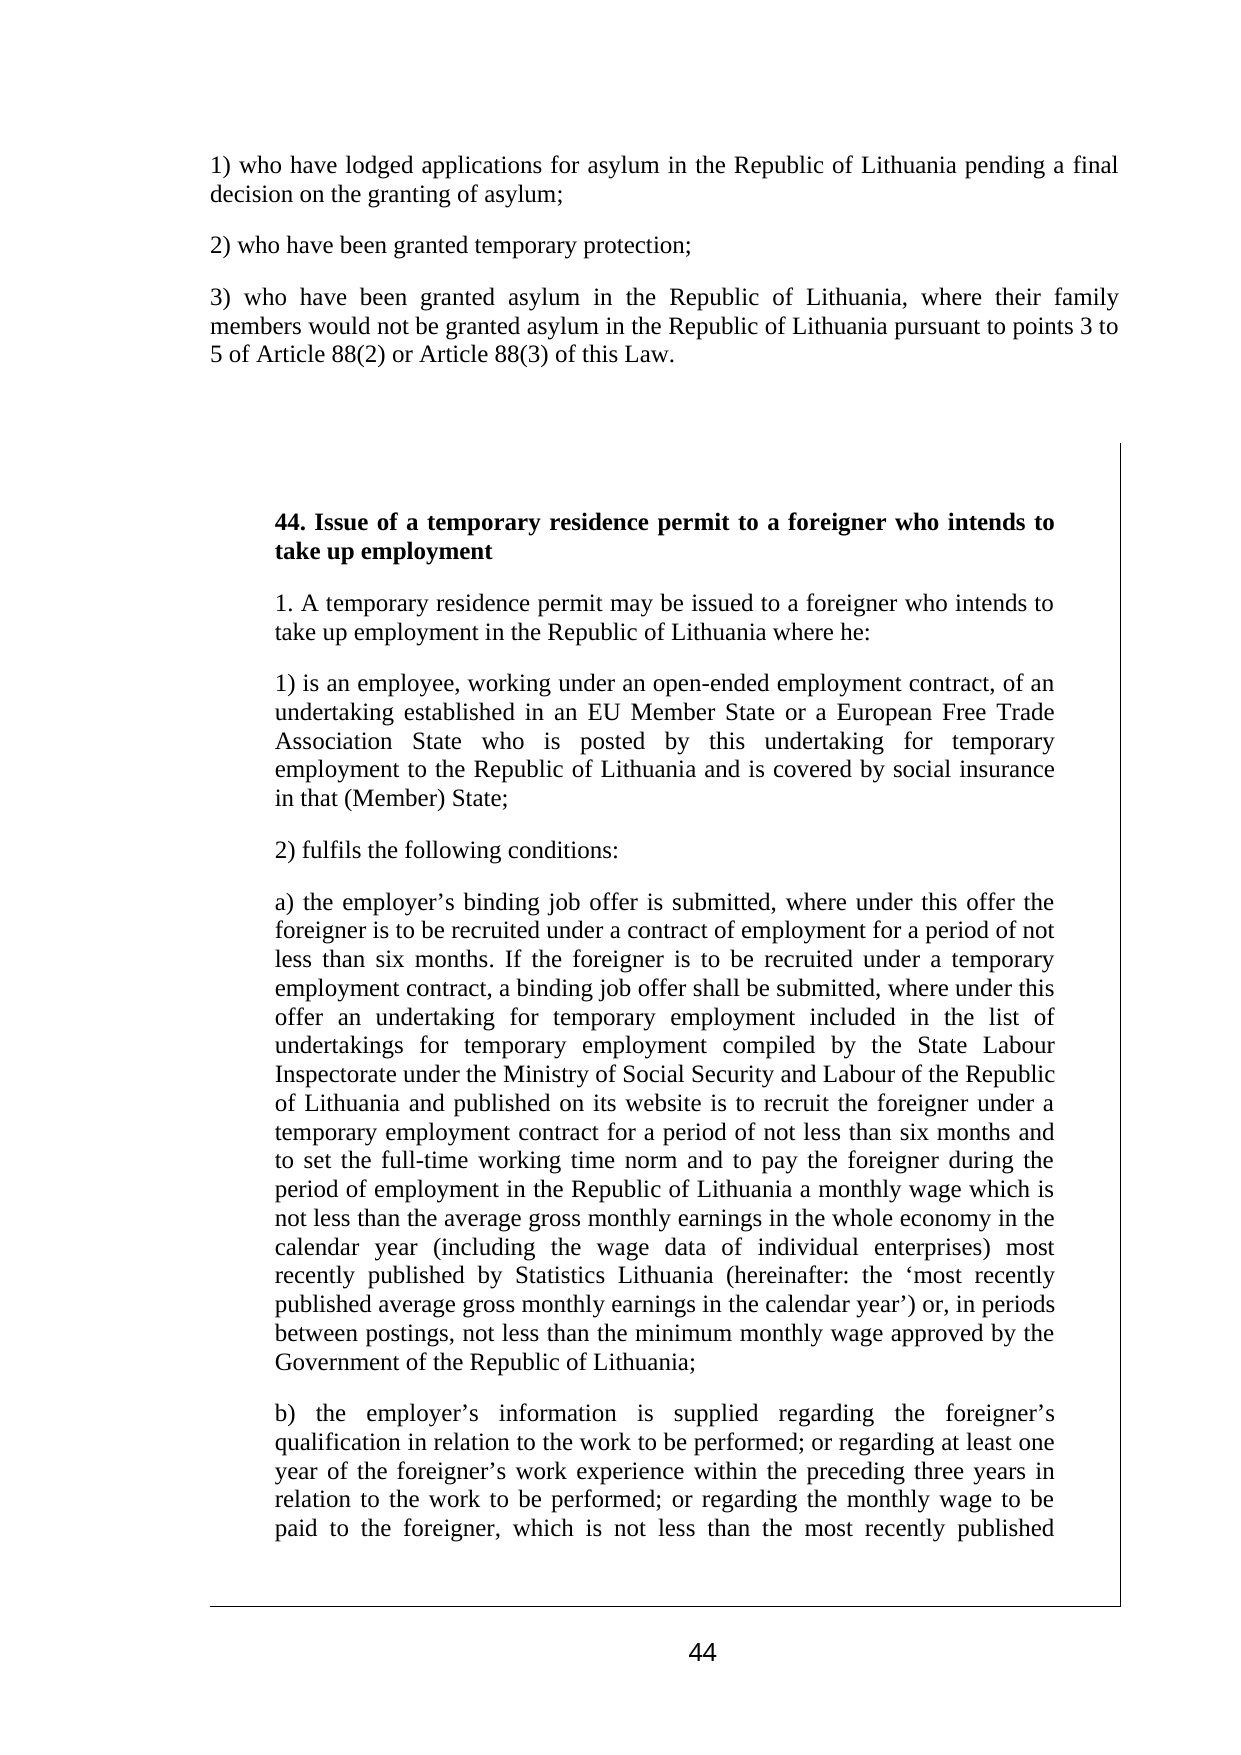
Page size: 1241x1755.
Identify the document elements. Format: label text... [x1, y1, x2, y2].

text 2) fulfils the following conditions: [210, 770, 1120, 822]
text 1. A temporary residence permit may be issued to a foreigner who intends to take up employment in the Republic of Lithuania where he: [210, 523, 1120, 604]
text 1) who have lodged applications for asylum in the Republic of Lithuania pending a final decision on the granting of asylum; [210, 150, 1120, 207]
text a) the employer’s binding job offer is submitted, where under this offer the foreigner is to be recruited under a contract of employment for a period of not less than six months. If the foreigner is to be recruited under a temporary employment contract, a binding job offer shall be submitted, where under this offer an undertaking for temporary employment included in the list of undertakings for temporary employment compiled by the State Labour Inspectorate under the Ministry of Social Security and Labour of the Republic of Lithuania and published on its website is to recruit the foreigner under a temporary employment contract for a period of not less than six months and to set the full-time working time norm and to pay the foreigner during the period of employment in the Republic of Lithuania a monthly wage which is not less than the average gross monthly earnings in the whole economy in the calendar year (including the wage data of individual enterprises) most recently published by Statistics Lithuania (hereinafter: the ‘most recently published average gross monthly earnings in the calendar year’) or, in periods between postings, not less than the minimum monthly wage approved by the Government of the Republic of Lithuania; [210, 822, 1120, 1334]
text 2) who have been granted temporary protection; [210, 230, 1120, 259]
text 44. Issue of a temporary residence permit to a foreigner who intends to take up employment [210, 443, 1120, 523]
text 3) who have been granted asylum in the Republic of Lithuania, where their family members would not be granted asylum in the Republic of Lithuania pursuant to points 3 to 5 of Article 88(2) or Article 88(3) of this Law. [210, 282, 1120, 368]
text b) the employer’s information is supplied regarding the foreigner’s qualification in relation to the work to be performed; or regarding at least one year of the foreigner’s work experience within the preceding three years in relation to the work to be performed; or regarding the monthly wage to be paid to the foreigner, which is not less than the most recently published average gross monthly earnings in the calendar year, except for the case referred to in paragraph 2 of this Article. A foreigner who enters to take up employment under a temporary employment contract shall be subject to the conditions referred to in this point regarding the foreigner’s qualification or work experience; [210, 1334, 1120, 1606]
text 1) is an employee, working under an open-ended employment contract, of an undertaking established in an EU Member State or a European Free Trade Association State who is posted by this undertaking for temporary employment to the Republic of Lithuania and is covered by social insurance in that (Member) State; [210, 604, 1120, 770]
